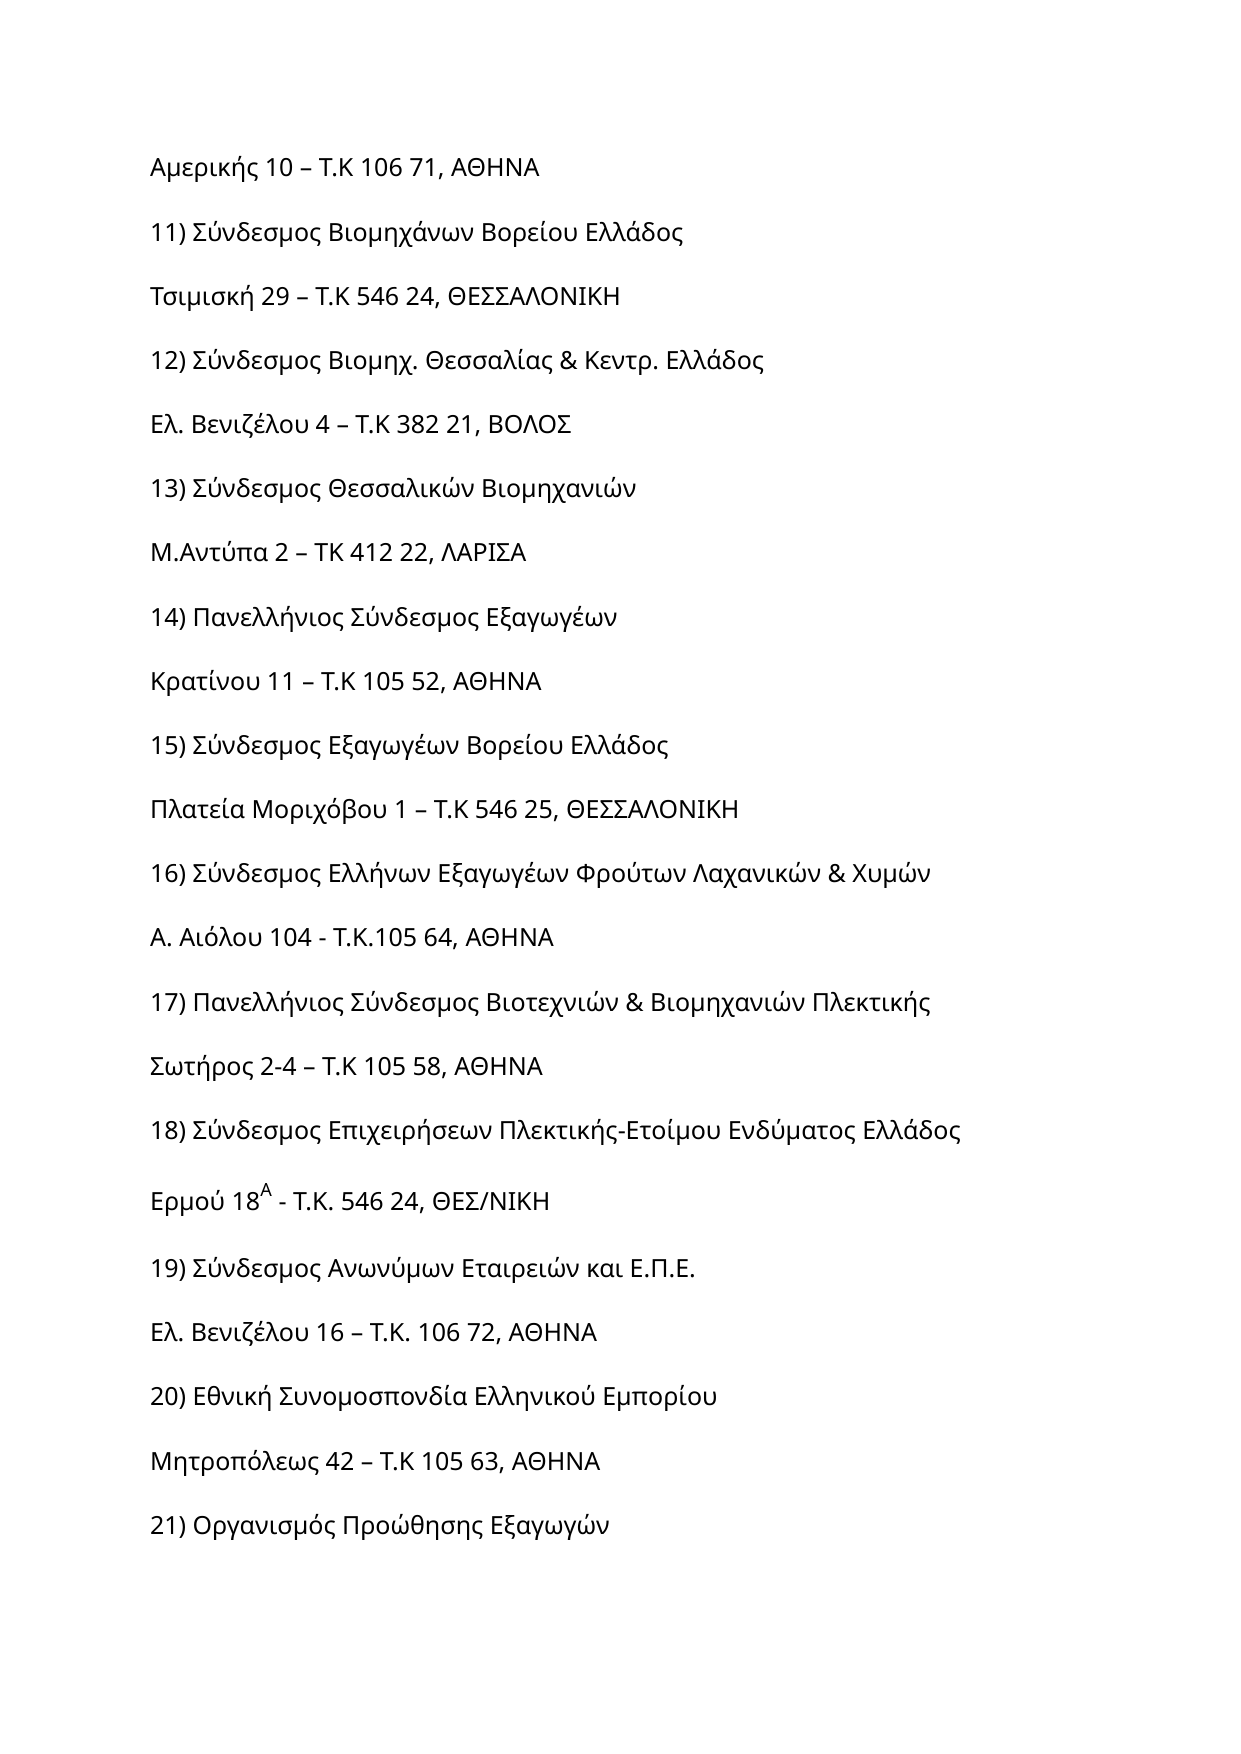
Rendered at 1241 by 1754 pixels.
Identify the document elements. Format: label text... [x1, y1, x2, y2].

text 13) Σύνδεσμος Θεσσαλικών Βιομηχανιών [150, 471, 1090, 505]
text 19) Σύνδεσμος Ανωνύμων Εταιρειών και Ε.Π.Ε. [150, 1251, 1090, 1285]
text 11) Σύνδεσμος Βιομηχάνων Βορείου Ελλάδος [150, 214, 1090, 248]
text Μ.Αντύπα 2 – ΤΚ 412 22, ΛΑΡΙΣΑ [150, 535, 1090, 569]
text Μητροπόλεως 42 – Τ.Κ 105 63, ΑΘΗΝΑ [150, 1443, 1090, 1477]
text 12) Σύνδεσμος Βιομηχ. Θεσσαλίας & Κεντρ. Ελλάδος [150, 342, 1090, 377]
text Α. Αιόλου 104 - Τ.Κ.105 64, ΑΘΗΝΑ [150, 920, 1090, 954]
text Ελ. Βενιζέλου 4 – Τ.Κ 382 21, ΒΟΛΟΣ [150, 407, 1090, 441]
text Κρατίνου 11 – Τ.Κ 105 52, ΑΘΗΝΑ [150, 663, 1090, 697]
text Ελ. Βενιζέλου 16 – Τ.Κ. 106 72, ΑΘΗΝΑ [150, 1315, 1090, 1349]
text Ερμού 18Α - Τ.Κ. 546 24, ΘΕΣ/ΝΙΚΗ [150, 1177, 1090, 1219]
text 17) Πανελλήνιος Σύνδεσμος Βιοτεχνιών & Βιομηχανιών Πλεκτικής [150, 984, 1090, 1018]
text 20) Εθνική Συνομοσπονδία Ελληνικού Εμπορίου [150, 1379, 1090, 1413]
text 14) Πανελλήνιος Σύνδεσμος Εξαγωγέων [150, 599, 1090, 633]
text 18) Σύνδεσμος Επιχειρήσεων Πλεκτικής-Ετοίμου Ενδύματος Ελλάδος [150, 1112, 1090, 1147]
text 15) Σύνδεσμος Εξαγωγέων Βορείου Ελλάδος [150, 727, 1090, 762]
text Τσιμισκή 29 – Τ.Κ 546 24, ΘΕΣΣΑΛΟΝΙΚΗ [150, 278, 1090, 312]
text 16) Σύνδεσμος Ελλήνων Εξαγωγέων Φρούτων Λαχανικών & Χυμών [150, 856, 1090, 890]
text Αμερικής 10 – Τ.Κ 106 71, ΑΘΗΝΑ [150, 150, 1090, 184]
text 21) Οργανισμός Προώθησης Εξαγωγών [150, 1507, 1090, 1541]
text Σωτήρος 2-4 – Τ.Κ 105 58, ΑΘΗΝΑ [150, 1048, 1090, 1082]
text Πλατεία Μοριχόβου 1 – Τ.Κ 546 25, ΘΕΣΣΑΛΟΝΙΚΗ [150, 792, 1090, 826]
